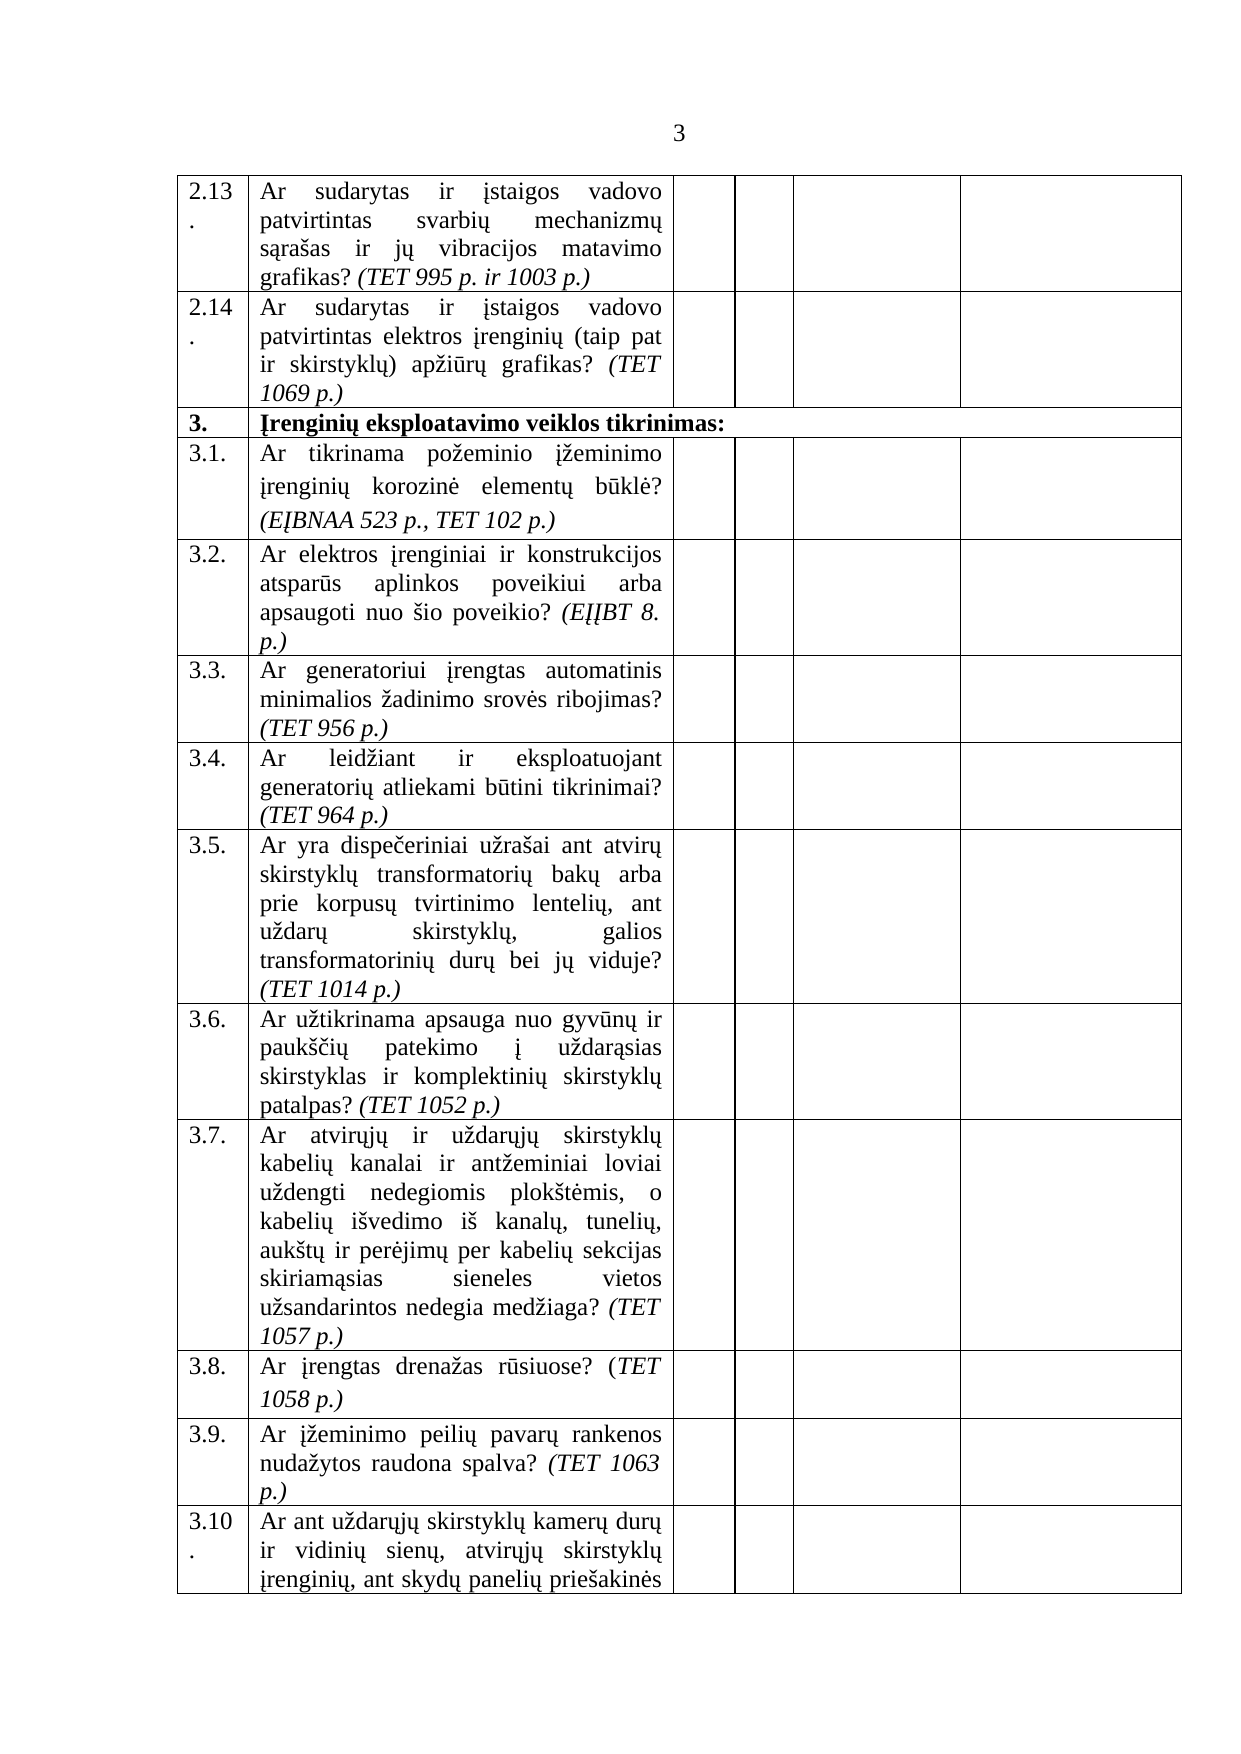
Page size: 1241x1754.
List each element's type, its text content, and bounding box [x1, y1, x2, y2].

table_cell [794, 1004, 960, 1119]
table_cell [736, 1120, 793, 1350]
table_cell 2.13. [178, 176, 248, 291]
table_cell [961, 1419, 1181, 1505]
table_cell 2.14. [178, 292, 248, 407]
table_cell [794, 743, 960, 829]
table_cell Ar generatoriui įrengtas automatinis minimalios žadinimo srovės ribojimas? (TET 956 p.) [249, 656, 673, 742]
table_cell Ar įrengtas drenažas rūsiuose? (TET 1058 p.) [249, 1351, 673, 1418]
table_cell 3. [178, 408, 248, 437]
table_cell [961, 1120, 1181, 1350]
table_cell [674, 743, 734, 829]
table_cell [674, 1506, 734, 1592]
table_cell [674, 1120, 734, 1350]
table_cell [961, 540, 1181, 654]
table_cell [736, 438, 793, 538]
table_cell [794, 292, 960, 407]
table_cell [961, 438, 1181, 538]
table_cell [961, 292, 1181, 407]
table_cell Ar atvirųjų ir uždarųjų skirstyklų kabelių kanalai ir antžeminiai loviai uždengti nedegiomis plokštėmis, o kabelių išvedimo iš kanalų, tunelių, aukštų ir perėjimų per kabelių sekcijas skiriamąsias sieneles vietos užsandarintos nedegia medžiaga? (TET 1057 p.) [249, 1120, 673, 1350]
table_cell [794, 830, 960, 1003]
table_cell [736, 1419, 793, 1505]
table_cell [794, 176, 960, 291]
table_cell [961, 830, 1181, 1003]
table_cell [674, 1351, 734, 1418]
table_cell Ar įžeminimo peilių pavarų rankenos nudažytos raudona spalva? (TET 1063 p.) [249, 1419, 673, 1505]
table_cell [674, 176, 734, 291]
table_cell Ar leidžiant ir eksploatuojant generatorių atliekami būtini tikrinimai? (TET 964 p.) [249, 743, 673, 829]
table_cell [736, 176, 793, 291]
table_cell 3.2. [178, 540, 248, 654]
table_cell [674, 292, 734, 407]
table_cell [674, 1004, 734, 1119]
table_cell [674, 830, 734, 1003]
table_cell [674, 540, 734, 654]
table_cell [736, 1004, 793, 1119]
table_cell 3.7. [178, 1120, 248, 1350]
table_cell Ar užtikrinama apsauga nuo gyvūnų ir paukščių patekimo į uždarąsias skirstyklas ir komplektinių skirstyklų patalpas? (TET 1052 p.) [249, 1004, 673, 1119]
table_cell [794, 438, 960, 538]
table_cell Ar yra dispečeriniai užrašai ant atvirų skirstyklų transformatorių bakų arba prie korpusų tvirtinimo lentelių, ant uždarų skirstyklų, galios transformatorinių durų bei jų viduje? (TET 1014 p.) [249, 830, 673, 1003]
table_cell [736, 292, 793, 407]
table_cell Įrenginių eksploatavimo veiklos tikrinimas: [249, 408, 1181, 437]
table_cell 3.9. [178, 1419, 248, 1505]
table_cell [961, 743, 1181, 829]
table_cell [961, 176, 1181, 291]
table_cell [674, 1419, 734, 1505]
table_cell Ar sudarytas ir įstaigos vadovo patvirtintas svarbių mechanizmų sąrašas ir jų vibracijos matavimo grafikas? (TET 995 p. ir 1003 p.) [249, 176, 673, 291]
table_cell Ar sudarytas ir įstaigos vadovo patvirtintas elektros įrenginių (taip pat ir skirstyklų) apžiūrų grafikas? (TET 1069 p.) [249, 292, 673, 407]
table_cell 3.1. [178, 438, 248, 538]
table_cell Ar tikrinama požeminio įžeminimo įrenginių korozinė elementų būklė? (EĮBNAA 523 p., TET 102 p.) [249, 438, 673, 538]
table_cell [736, 743, 793, 829]
table_cell [961, 1351, 1181, 1418]
table_cell [794, 656, 960, 742]
table_cell [736, 830, 793, 1003]
table_cell [794, 1506, 960, 1592]
table_cell [794, 1120, 960, 1350]
table_cell Ar elektros įrenginiai ir konstrukcijos atsparūs aplinkos poveikiui arba apsaugoti nuo šio poveikio? (EĮĮBT 8. p.) [249, 540, 673, 654]
table_cell 3.8. [178, 1351, 248, 1418]
table_cell [736, 1506, 793, 1592]
table_cell 3.4. [178, 743, 248, 829]
table_cell [794, 540, 960, 654]
table_cell [736, 656, 793, 742]
table_cell Ar ant uždarųjų skirstyklų kamerų durų ir vidinių sienų, atvirųjų skirstyklų įrenginių, ant skydų panelių priešakinės [249, 1506, 673, 1592]
table_cell [736, 540, 793, 654]
table_cell 3.6. [178, 1004, 248, 1119]
table_cell 3.3. [178, 656, 248, 742]
table_cell [736, 1351, 793, 1418]
table_cell [961, 1004, 1181, 1119]
table_cell 3.5. [178, 830, 248, 1003]
table_cell [961, 656, 1181, 742]
table_cell [961, 1506, 1181, 1592]
table_cell [674, 438, 734, 538]
table_cell 3.10. [178, 1506, 248, 1592]
table_cell [674, 656, 734, 742]
table_cell [794, 1351, 960, 1418]
table_cell [794, 1419, 960, 1505]
